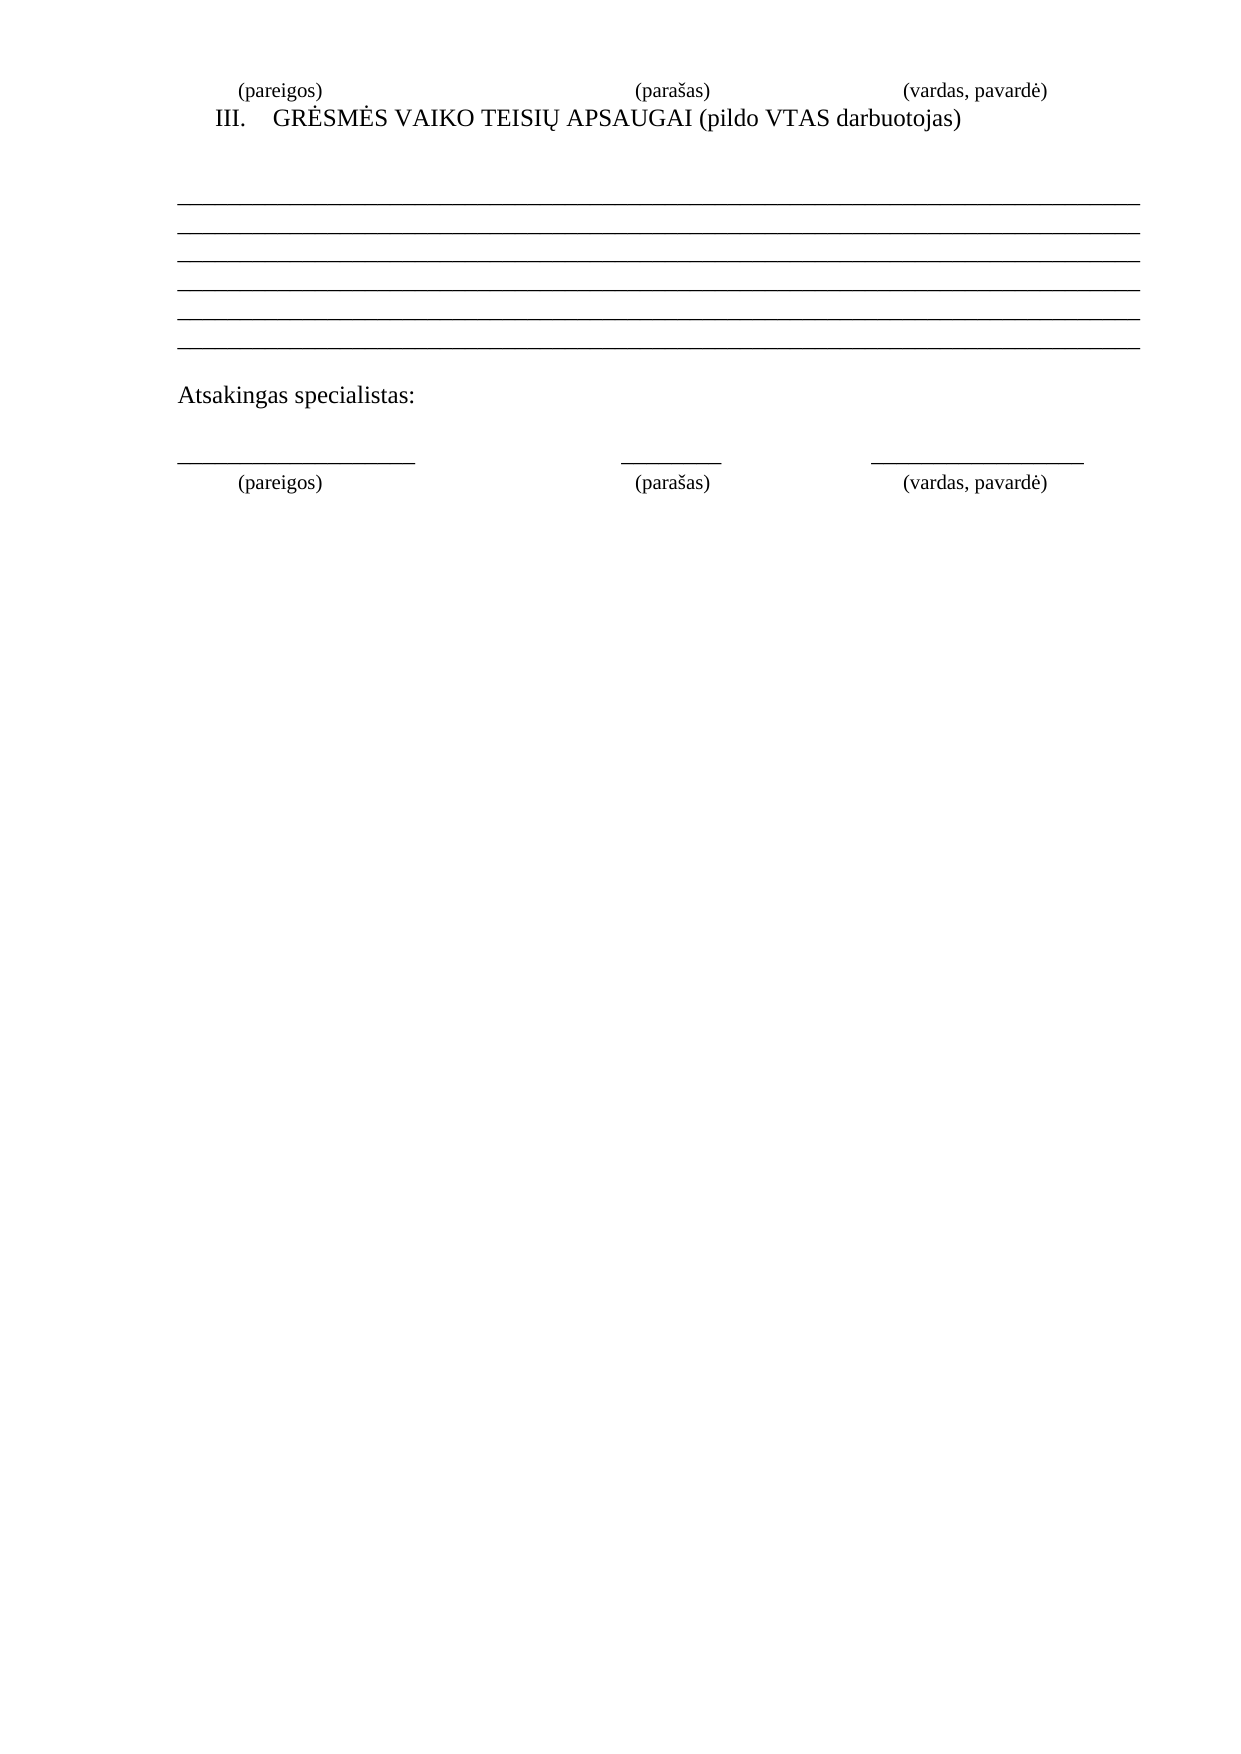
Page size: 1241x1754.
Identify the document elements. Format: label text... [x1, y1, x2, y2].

text III. GRĖSMĖS VAIKO TEISIŲ APSAUGAI (pildo VTAS darbuotojas) [215, 103, 1151, 131]
text (pareigos) (parašas) (vardas, pavardė) [177, 74, 1151, 103]
text Atsakingas specialistas: [177, 380, 1151, 409]
text (pareigos) (parašas) (vardas, pavardė) [177, 466, 1151, 495]
text ___________________ ________ _________________ [177, 438, 1151, 466]
text ______________________________________________________________________________________________________________________________________________________________________________________________________________________________________________________________________________________________________________________________________________________________________________________________________________________________________________________________________________ [177, 179, 1151, 351]
